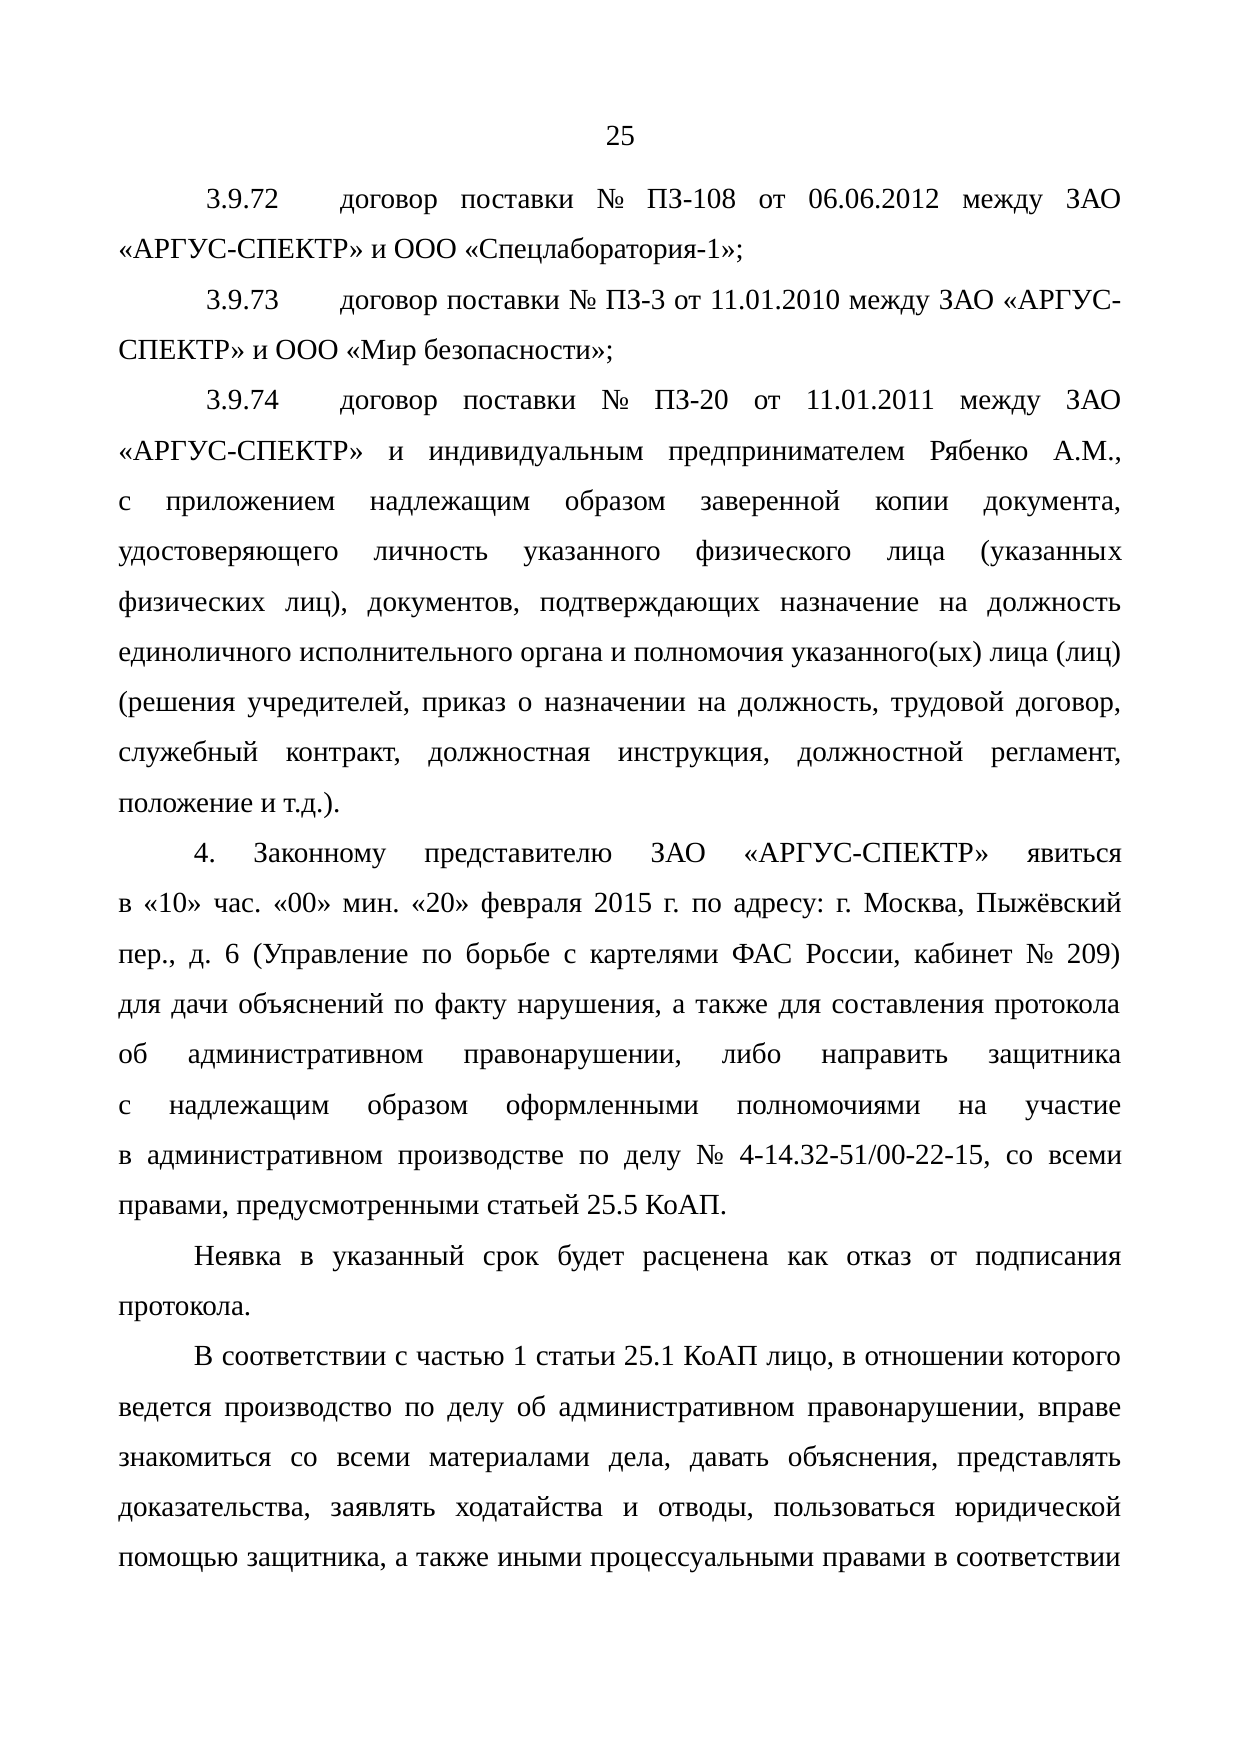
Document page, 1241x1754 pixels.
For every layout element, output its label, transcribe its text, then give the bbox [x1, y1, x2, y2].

list договор поставки № ПЗ-108 от 06.06.2012 между ЗАО «АРГУС-СПЕКТР» и ООО «Спецлаборатория-1»; [118, 181, 1122, 265]
list договор поставки № ПЗ-20 от 11.01.2011 между ЗАО «АРГУС-СПЕКТР» и индивидуальным предпринимателем Рябенко А.М., с приложением надлежащим образом заверенной копии документа, удостоверяющего личность указанного физического лица (указанных физических лиц), документов, подтверждающих назначение на должность единоличного исполнительного органа и полномочия указанного(ых) лица (лиц) (решения учредителей, приказ о назначении на должность, трудовой договор, служебный контракт, должностная инструкция, должностной регламент, положение и т.д.). [118, 382, 1122, 818]
text В соответствии с частью 1 статьи 25.1 КоАП лицо, в отношении которого ведется производство по делу об административном правонарушении, вправе знакомиться со всеми материалами дела, давать объяснения, представлять доказательства, заявлять ходатайства и отводы, пользоваться юридической помощью защитника, а также иными процессуальными правами в соответствии [118, 1338, 1122, 1573]
text Неявка в указанный срок будет расценена как отказ от подписания протокола. [118, 1238, 1122, 1322]
list договор поставки № ПЗ-3 от 11.01.2010 между ЗАО «АРГУС-СПЕКТР» и ООО «Мир безопасности»; [118, 282, 1122, 366]
text 4. Законному представителю ЗАО «АРГУС-СПЕКТР» явиться в «10» час. «00» мин. «20» февраля 2015 г. по адресу: г. Москва, Пыжёвский пер., д. 6 (Управление по борьбе с картелями ФАС России, кабинет № 209) для дачи объяснений по факту нарушения, а также для составления протокола об административном правонарушении, либо направить защитника с надлежащим образом оформленными полномочиями на участие в административном производстве по делу № 4-14.32-51/00-22-15, со всеми правами, предусмотренными статьей 25.5 КоАП. [118, 835, 1122, 1221]
